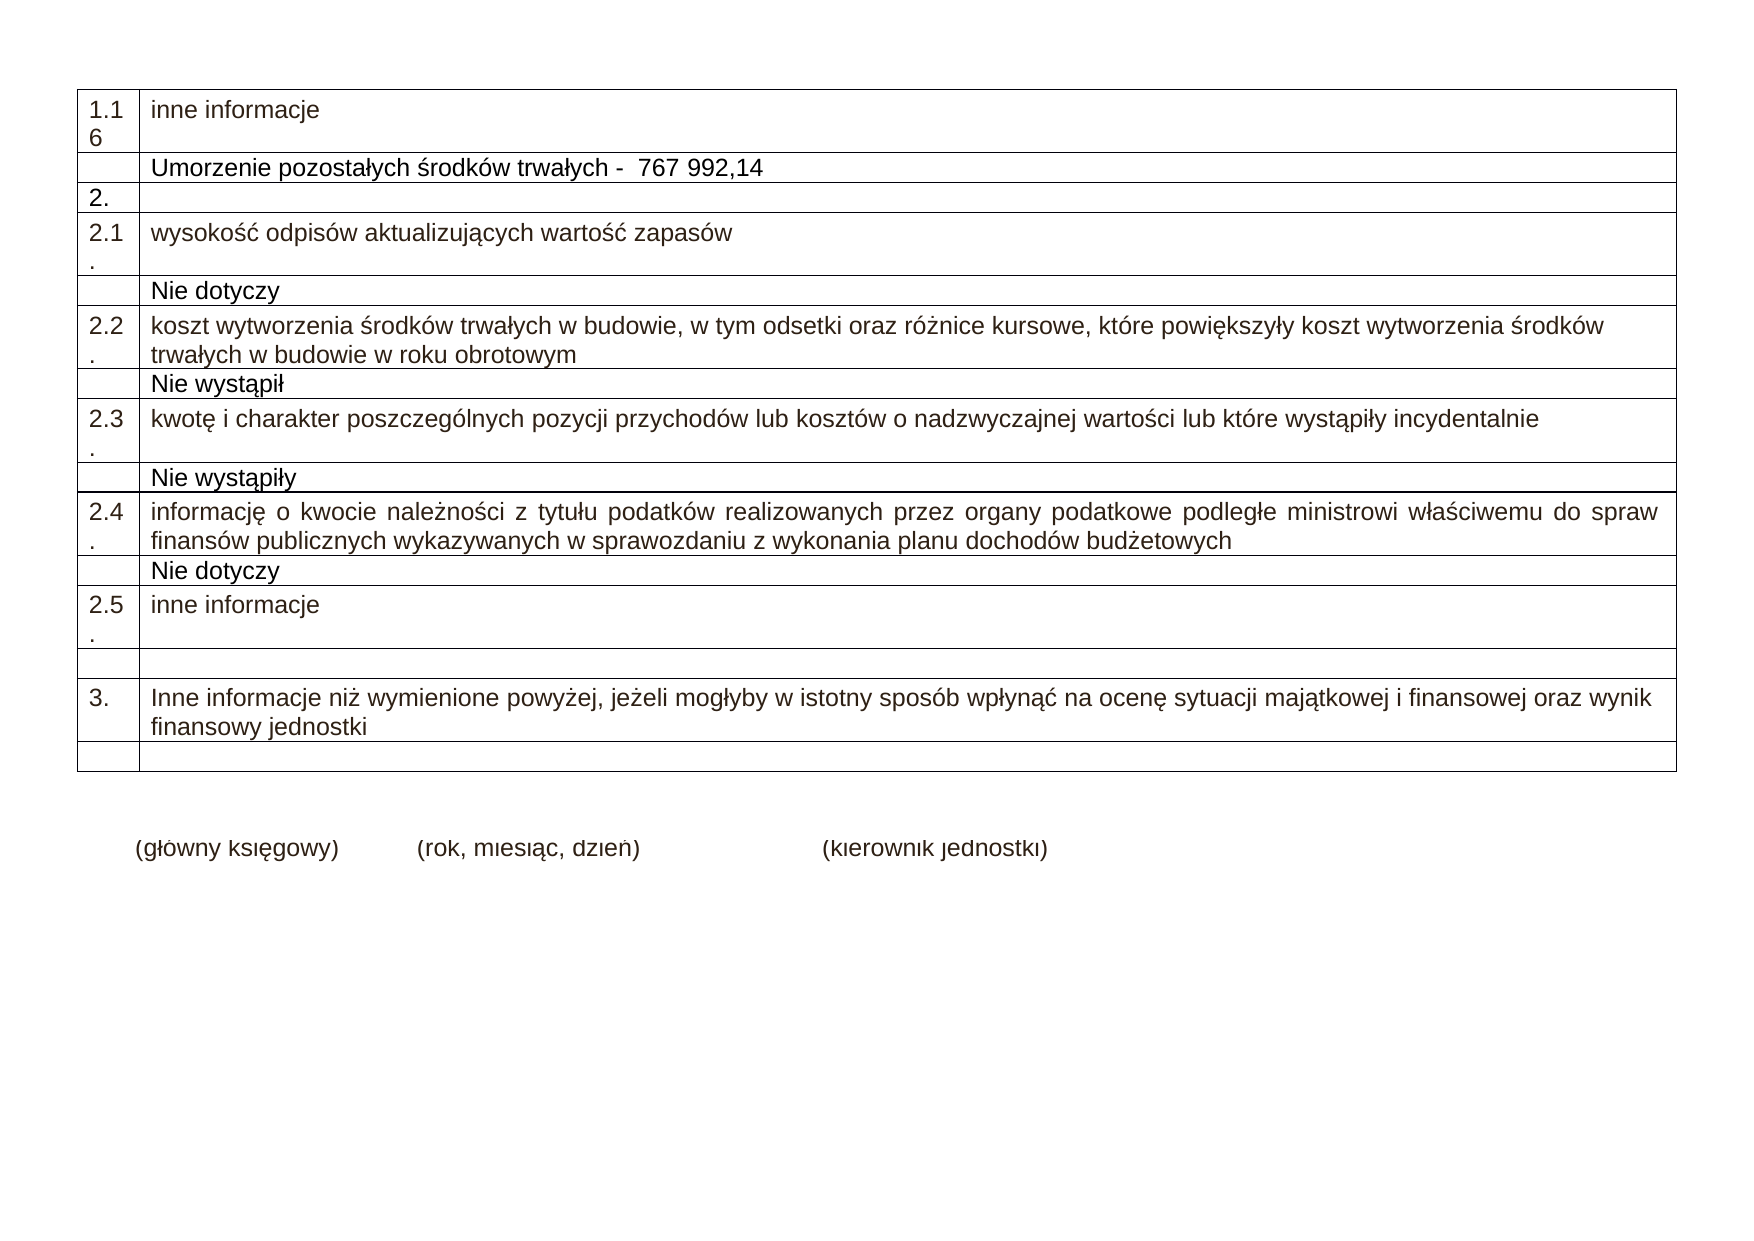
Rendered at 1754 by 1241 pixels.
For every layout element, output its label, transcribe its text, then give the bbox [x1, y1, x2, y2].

table_cell Nie wystąpiły [140, 463, 1676, 491]
table_cell 2. [78, 183, 139, 212]
table_cell [140, 649, 1676, 678]
table_cell informację o kwocie należności z tytułu podatków realizowanych przez organy podatkowe podległe ministrowi właściwemu do spraw finansów publicznych wykazywanych w sprawozdaniu z wykonania planu dochodów budżetowych [140, 493, 1676, 555]
table_cell [140, 183, 1676, 212]
table_cell Nie dotyczy [140, 276, 1676, 305]
table_cell 2.3. [78, 399, 139, 462]
table_cell inne informacje [140, 90, 1676, 152]
table_cell kwotę i charakter poszczególnych pozycji przychodów lub kosztów o nadzwyczajnej wartości lub które wystąpiły incydentalnie [140, 399, 1676, 462]
table_cell 2.1. [78, 213, 139, 275]
table_cell 3. [78, 679, 139, 741]
table_cell [78, 369, 139, 398]
table_header .......................................... [105, 817, 417, 841]
table_cell [78, 276, 139, 305]
table_cell (rok, miesiąc, dzień) [417, 841, 822, 870]
table_cell [140, 742, 1676, 771]
table_cell koszt wytworzenia środków trwałych w budowie, w tym odsetki oraz różnice kursowe, które powiększyły koszt wytworzenia środków trwałych w budowie w roku obrotowym [140, 306, 1676, 368]
table_cell Nie dotyczy [140, 556, 1676, 584]
table_cell inne informacje [140, 586, 1676, 648]
table_cell [78, 463, 139, 491]
table_cell 1.16 [78, 90, 139, 152]
table_cell wysokość odpisów aktualizujących wartość zapasów [140, 213, 1676, 275]
table_cell 2.2. [78, 306, 139, 368]
table_header .......................................... [417, 817, 822, 841]
table_cell Nie wystąpił [140, 369, 1676, 398]
table_cell [78, 649, 139, 678]
table_cell (kierownik jednostki) [822, 841, 1120, 870]
table_header .......................................... [822, 817, 1120, 841]
table_cell Inne informacje niż wymienione powyżej, jeżeli mogłyby w istotny sposób wpłynąć na ocenę sytuacji majątkowej i finansowej oraz wynik finansowy jednostki [140, 679, 1676, 741]
table_cell 2.5. [78, 586, 139, 648]
table_cell [78, 153, 139, 182]
table_cell [78, 742, 139, 771]
table_cell Umorzenie pozostałych środków trwałych - 767 992,14 [140, 153, 1676, 182]
table_cell 2.4. [78, 493, 139, 555]
table_cell [78, 556, 139, 584]
table_cell (główny księgowy) [105, 841, 417, 870]
